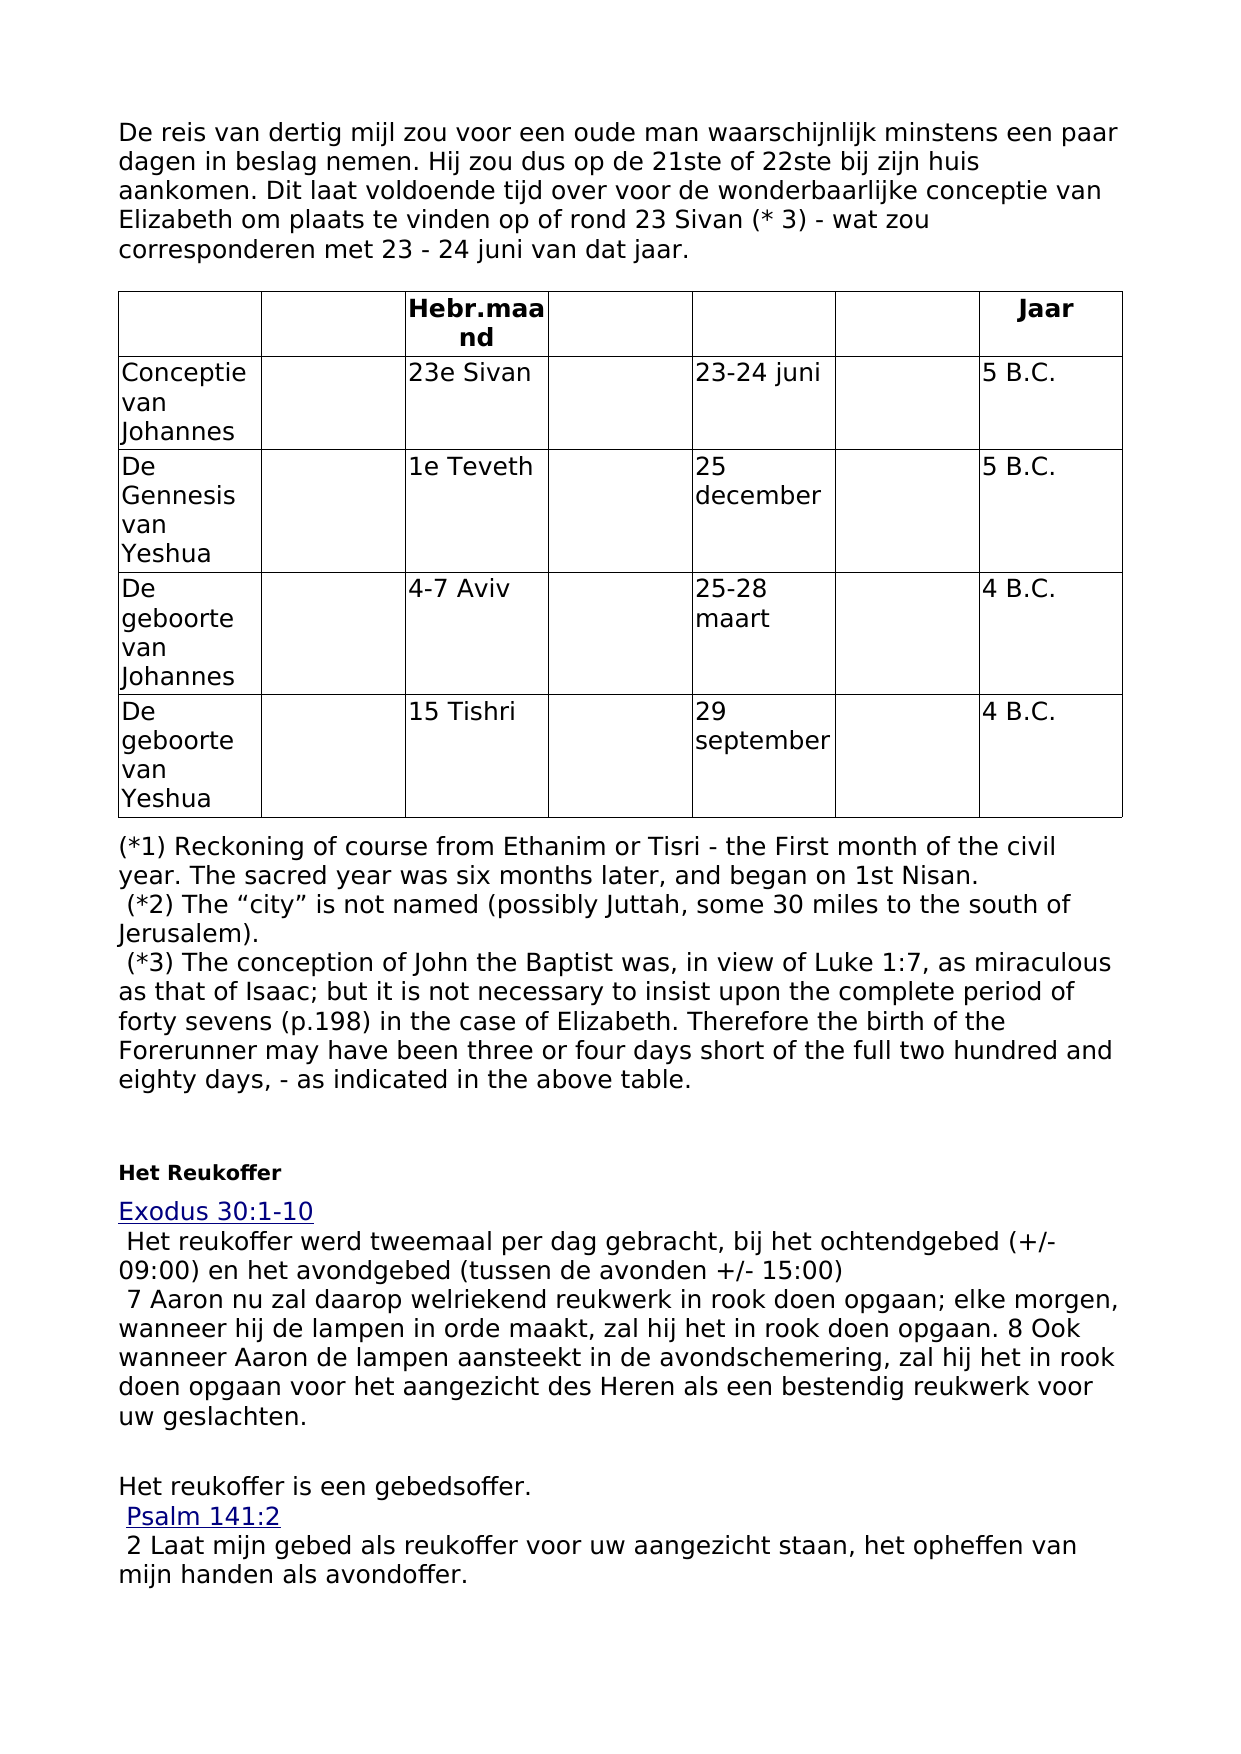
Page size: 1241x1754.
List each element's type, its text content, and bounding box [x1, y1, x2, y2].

table_cell De geboorte van Yeshua [119, 695, 261, 817]
table_header [262, 292, 405, 356]
table_cell 4-7 Aviv [406, 573, 548, 694]
table_header [549, 292, 692, 356]
table_cell [836, 450, 979, 572]
table_header [693, 292, 835, 356]
table_cell 23e Sivan [406, 357, 548, 449]
table_cell [262, 695, 405, 817]
table_cell 5 B.C. [980, 357, 1122, 449]
table_header [119, 292, 261, 356]
table_cell [262, 573, 405, 694]
table_cell 29 september [693, 695, 835, 817]
table_cell De geboorte van Johannes [119, 573, 261, 694]
table_cell [549, 450, 692, 572]
text Het reukoffer is een gebedsoffer. Psalm 141:2 2 Laat mijn gebed als reukoffer voor uw aangezicht staan, het opheffen van mijn handen als avondoffer. [118, 1473, 1122, 1589]
table_header [836, 292, 979, 356]
table_cell 1e Teveth [406, 450, 548, 572]
table_cell [836, 573, 979, 694]
text Exodus 30:1-10 Het reukoffer werd tweemaal per dag gebracht, bij het ochtendgebed (+/- 09:00) en het avondgebed (tussen de avonden +/- 15:00) 7 Aaron nu zal daarop welriekend reukwerk in rook doen opgaan; elke morgen, wanneer hij de lampen in orde maakt, zal hij het in rook doen opgaan. 8 Ook wanneer Aaron de lampen aansteekt in de avondschemering, zal hij het in rook doen opgaan voor het aangezicht des Heren als een bestendig reukwerk voor uw geslachten. [118, 1198, 1122, 1460]
table_cell 4 B.C. [980, 695, 1122, 817]
text De reis van dertig mijl zou voor een oude man waarschijnlijk minstens een paar dagen in beslag nemen. Hij zou dus op de 21ste of 22ste bij zijn huis aankomen. Dit laat voldoende tijd over voor de wonderbaarlijke conceptie van Elizabeth om plaats te vinden op of rond 23 Sivan (* 3) - wat zou corresponderen met 23 - 24 juni van dat jaar. [118, 118, 1122, 264]
table_header Hebr.maand [406, 292, 548, 356]
table_cell 23-24 juni [693, 357, 835, 449]
table_cell 4 B.C. [980, 573, 1122, 694]
table_cell 25 december [693, 450, 835, 572]
table_header Jaar [980, 292, 1122, 356]
table_cell [836, 695, 979, 817]
table_cell 25-28 maart [693, 573, 835, 694]
table_cell [262, 450, 405, 572]
table_cell 5 B.C. [980, 450, 1122, 572]
table_cell De Gennesis van Yeshua [119, 450, 261, 572]
table_cell [549, 573, 692, 694]
table_cell [262, 357, 405, 449]
text (*1) Reckoning of course from Ethanim or Tisri - the First month of the civil year. The sacred year was six months later, and began on 1st Nisan. (*2) The “city” is not named (possibly Juttah, some 30 miles to the south of Jerusalem). (*3) The conception of John the Baptist was, in view of Luke 1:7, as miraculous as that of Isaac; but it is not necessary to insist upon the complete period of forty sevens (p.198) in the case of Elizabeth. Therefore the birth of the Forerunner may have been three or four days short of the full two hundred and eighty days, - as indicated in the above table. [118, 832, 1122, 1123]
table_cell 15 Tishri [406, 695, 548, 817]
table_cell [549, 357, 692, 449]
table_cell Conceptie van Johannes [119, 357, 261, 449]
table_cell [836, 357, 979, 449]
subtitle Het Reukoffer [118, 1161, 1122, 1185]
table_cell [549, 695, 692, 817]
